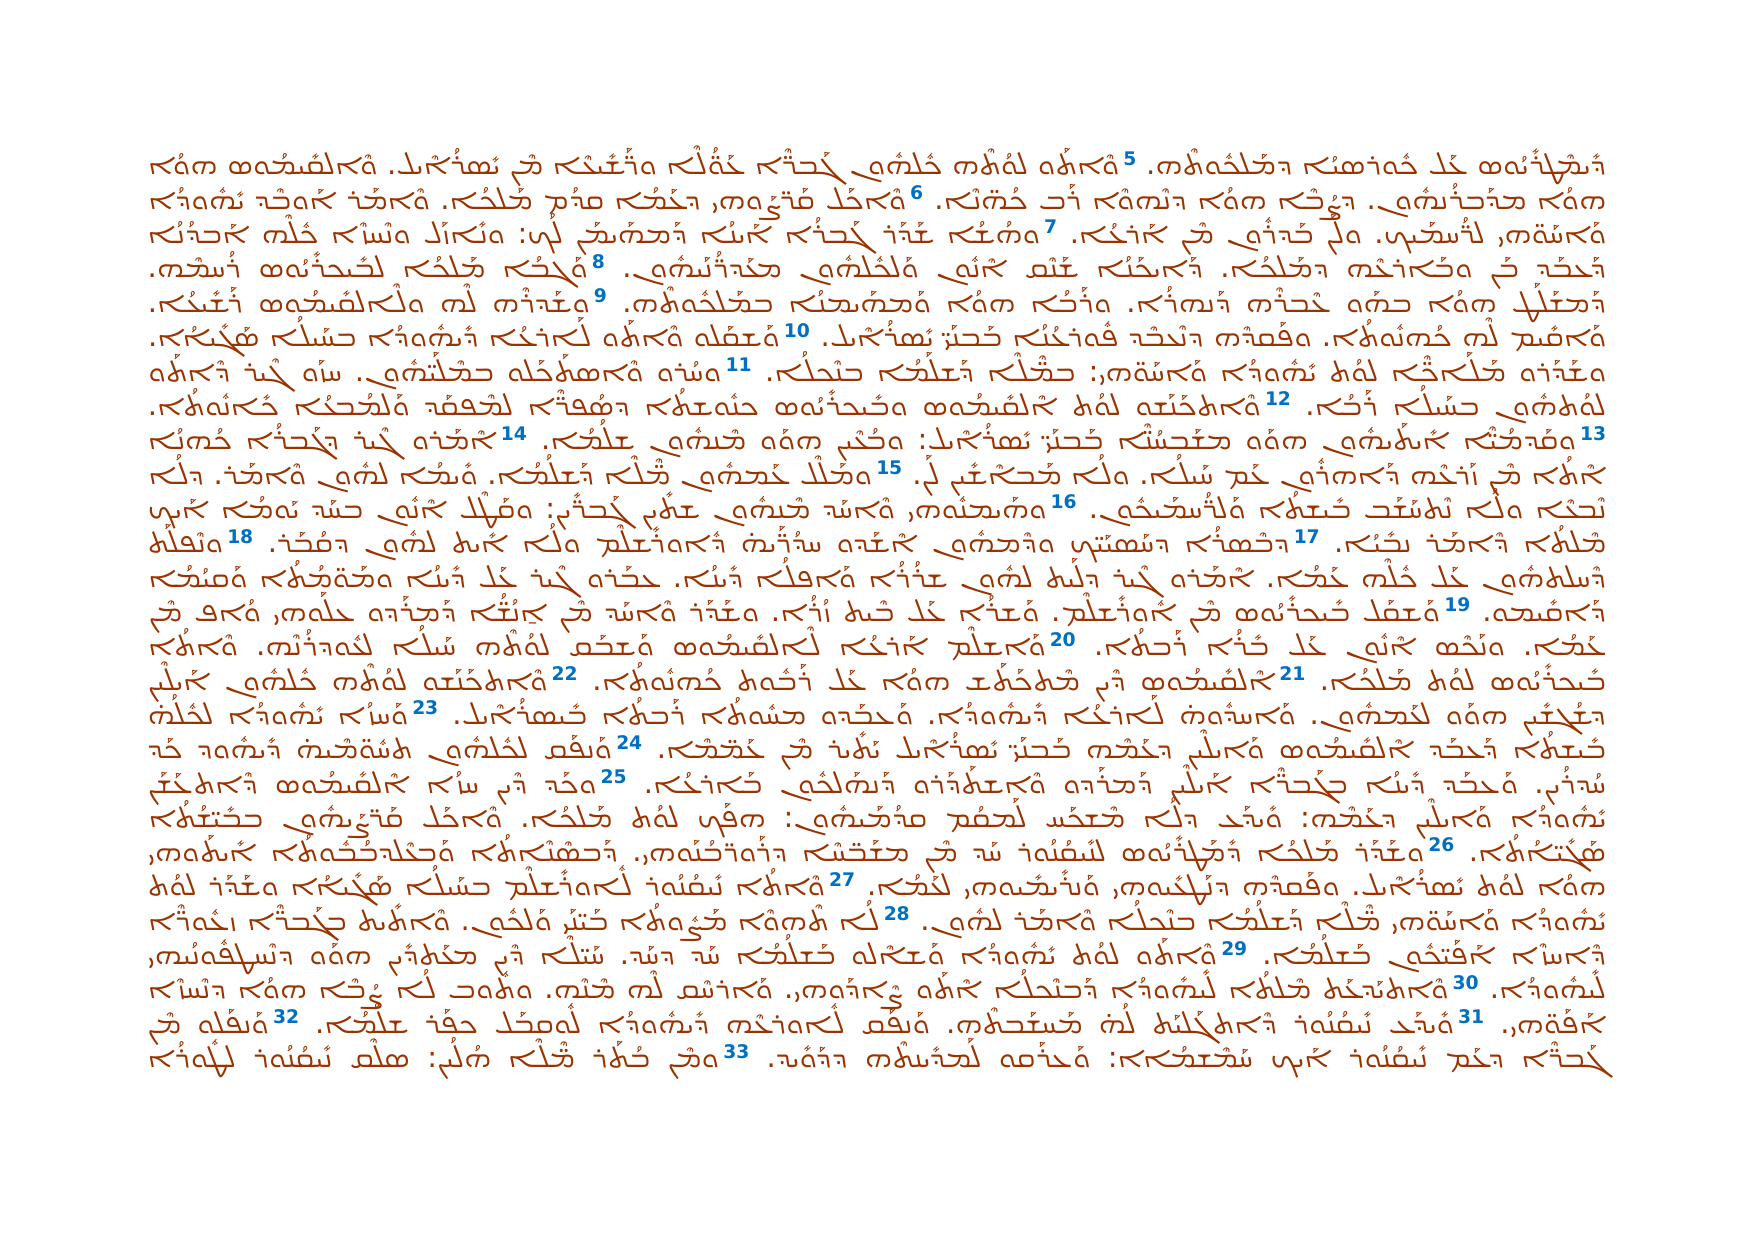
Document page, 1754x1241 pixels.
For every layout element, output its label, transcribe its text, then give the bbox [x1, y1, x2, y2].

text 1 ܒܰܫܢܰܬ ܡܳܐܐ ܘܚܰܡܫܺܝܢ ܘܰܚܕܳܐ. ܢܦܰܩ ܕܺܡܰܛܪܺܝܳܘܣ ܒܰܪ ܣܶܠܶܘܩܽܘܣ ܡܶܢ ܪܽܘܡܺܝ. ܘܰܣܠܶܩ ܒܐ̱ܢܳܫ̈ܳܐ ܙܥܽܘܖ̈ܶܐ ܥܰܠ ܡܕܺܝ̈ܢܳܬܳܐ ܕܥܰܠ ܣܦܳܖ̈ܰܝ ܝܰܡܳܐ. ܘܰܐܡܠܶܟ ܬܰܡܳܢ. 2 ܘܰܗܘܳܐ ܟܰܕ ܥܳܐܶܠ ܗܘܳܐ ܠܒܶܝܬ ܡܰܠܟܽܘܬܳܐ ܕܰܐܒܳܗܰܘ̈ܗܝ: ܐܶܚܰܕܘ ܚܰܝ̈ܠܶܐ ܠܰܐܢܛܺܝܰܟܳܘܣ ܘܰܠܠܽܘܣܺܝܳܐ ܕܢܰܣܩܽܘܢ ܐܶܢܽܘܢ ܠܘܳܬܶܗ. 3 ܘܶܐܬܝܰܕܥܰܬ ܠܶܗ ܨܒܽܘܬܳܐ. ܘܶܐܡܰܪ ܠܳܐ ܬܚܰܘܽܢܳܢܝ ܐܰܦܰܝ̈ܗܽܘܢ. 4 ܘܩܰܛܶܠܘ ܐܶܢܽܘܢ ܚܰܝ̈ܠܶܐ. ܘܺܝܬܶܒ ܕܺܝܡܶܛܪܺܝܳܘܣ ܥܰܠ ܟܽܘܪܣܝܳܐ ܕܡܰܠܟܽܘܬܶܗ. 5 ܘܶܐܬܰܘ ܠܘܳܬܶܗ ܟܽܠܗܽܘܢ ܓܰܒܖ̈ܶܐ ܥܰܘ̈ܳܠܶܐ ܘܖ̈ܰܫܺܝܥܶܐ ܡܶܢ ܝܺܣܪܳܐܶܝܠ. ܘܶܐܠܩܺܝܡܳܘܣ ܗܘܳܐ ܗܘܳܐ ܡܕܰܒܪܳܢܗܽܘܢ. ܕܨܳܒܶܐ ܗܘܳܐ ܕܢܶܗܘܶܐ ܪܰܒ ܟܳܗ̈ܢܶܐ. 6 ܘܶܐܟܰܠ ܩܰܪ̈ܨܰܘܗܝ ܕܥܰܡܳܐ ܩܕܳܡ ܡܰܠܟܳܐ. ܘܶܐܡܰܪ ܐܰܘܒܶܕ ܝܺܗܽܘܕܳܐ ܘܰܐܚܰܘ̈ܗܝ ܠܪ̈ܳܚܡܰܝܟ. ܘܠܰܢ ܒܰܕܪܽܘܢ ܡܶܢ ܐܰܪܥܳܐ. 7 ܘܗܳܫܳܐ ܫܰܕܰܪ ܓܰܒܪܳܐ ܐܰܝܢܳܐ ܕܰܡܗܰܝܡܰܢ ܠܳܟ: ܘܢܺܐܙܰܠ ܘܢܶܚܙܶܐ ܟܽܠܶܗ ܐܰܒܕܳܢܳܐ ܕܰܥܒܰܕ ܒܰܢ ܘܒܰܐܪܥܶܗ ܕܡܰܠܟܳܐ. ܕܰܐܝܟܰܢܳܐ ܫܰܢܶܩ ܐܶܢܽܘܢ ܘܰܠܟܽܠܗܽܘܢ ܡܥܰܕܪ̈ܳܢܰܝܗܽܘܢ. 8 ܘܰܓܒܳܐ ܡܰܠܟܳܐ ܠܒܺܝܟܪܺܝܳܘܣ ܪܳܚܡܶܗ. ܕܰܡܫܰܠܰܛ ܗܘܳܐ ܒܗܰܘ ܥܶܒܪܶܗ ܕܰܢܗܪܳܐ. ܘܪܰܒܳܐ ܗܘܳܐ ܘܰܡܗܰܝܡܢܳܐ ܒܡܰܠܟܽܘܬܶܗ. 9 ܘܫܰܕܪܶܗ ܠܶܗ ܘܠܶܐܠܩܺܝܡܳܘܣ ܪܰܫܺܝܥܳܐ. ܘܰܐܩܺܝܡ ܠܶܗ ܟܳܗܢܽܘܬܳܐ. ܘܦܰܩܕܶܗ ܕܢܶܥܒܶܕ ܦܽܘܪܥܳܢܳܐ ܒܰܒܢܰܝ̈ ܝܺܣܪܳܐܶܝܠ. 10 ܘܰܫܩܰܠܘ ܘܶܐܬܰܘ ܠܰܐܪܥܳܐ ܕܺܝܗܽܘܕܳܐ ܒܚܰܝܠܳܐ ܣܰܓܺܝܐܳܐ. ܘܫܰܕܰܪܘ ܡܰܠܰܐܟ̈ܶܐ ܠܘܳܬ ܝܺܗܽܘܕܳܐ ܘܰܐܚܰܘ̈ܗܝ: ܒܡ̈ܶܠܶܐ ܕܰܫܠܰܡܳܐ ܒܢܶܟܠܳܐ. 11 ܘܚܳܪܘ ܘܶܐܣܬܰܟܰܠܘ ܒܡܶܠܰܝ̈ܗܽܘܢ. ܚܙܰܘ ܓܶܝܪ ܕܶܐܬܰܘ ܠܘܳܬܗܽܘܢ ܒܚܰܝܠܳܐ ܪܰܒܳܐ. 12 ܘܶܐܬܟܰܢܰܫܘ ܠܘܳܬ ܐܶܠܩܺܝܡܳܘܣ ܘܒܺܝܟܪܺܝܳܘܣ ܟܢܽܘܫܬܳܐ ܕܣܳܦܖ̈ܶܐ ܠܡܶܦܩܰܕ ܘܰܠܡܳܒܥܳܐ ܟܺܐܢܽܘܬܳܐ. 13 ܘܩܰܕܡܳܝ̈ܶܐ ܐܺܝܬܰܝܗܽܘܢ ܗܘܰܘ ܡܫܰܒܚܳܢ̈ܶܐ ܒܰܒܢܰܝ̈ ܝܺܣܪܳܐܶܝܠ: ܘܒܳܥܶܝܢ ܗܘܰܘ ܡܶܢܗܽܘܢ ܫܠܳܡܳܐ. 14 ܐܶܡܰܪܘ ܓܶܝܪ ܕܓܰܒܪܳܐ ܟܳܗܢܳܐ ܐܶܬܳܐ ܡܶܢ ܙܰܪܥܶܗ ܕܰܐܗܪܽܘܢ ܥܰܡ ܚܰܝܠܳܐ. ܘܠܳܐ ܡܰܒܐܶܫܺܝܢ ܠܰܢ. 15 ܘܡܰܠܶܠ ܥܰܡܗܽܘܢ ܡ̈ܶܠܶܐ ܕܰܫܠܳܡܳܐ. ܘܺܝܡܳܐ ܠܗܽܘܢ ܘܶܐܡܰܪ. ܕܠܳܐ ܢܶܒܥܶܐ ܘܠܳܐ ܢܶܬܚܰܫܰܒ ܒܺܝܫܬܳܐ ܘܰܠܪ̈ܳܚܡܰܝܟܽܘܢ. 16 ܘܗܰܝܡܢܽܘܗܝ ܘܶܐܚܰܕ ܡܶܢܗܽܘܢ ܫܬܺܝܢ ܓܰܒܪ̈ܺܝܢ: ܘܩܰܛܶܠ ܐܶܢܽܘܢ ܒܚܰܕ ܝܰܘܡܳܐ ܐܰܝܟ ܡܶܠܬܳܐ ܕܶܐܡܰܪ ܢܒܺܝܳܐ. 17 ܕܒܶܣܪܳܐ ܕܚܰܣܝܰܝ̈ܟ ܘܕܶܡܗܽܘܢ ܐܶܫܰܕܘ ܚܕܳܖ̈ܰܝܗ̇ ܕܽܐܘܪܺܫܠܶܡ ܘܠܳܐ ܐܺܝܬ ܠܗܽܘܢ ܕܩܳܒܰܪ. 18 ܘܢܶܦܠܰܬ ܕܶܚܠܬܗܽܘܢ ܥܰܠ ܟܽܠܶܗ ܥܰܡܳܐ. ܐܶܡܰܪܘ ܓܶܝܪ ܕܠܰܝܬ ܠܗܽܘܢ ܫܪܳܪܳܐ ܘܰܐܦܠܳܐ ܕܺܝܢܳܐ. ܥܒܰܪܘ ܓܶܝܪ ܥܰܠ ܕܺܝܢܳܐ ܘܡܰܘ̈ܡܳܬܳܐ ܘܰܩܝܳܡܳܐ ܕܰܐܩܺܝܡܘ. 19 ܘܰܫܩܰܠ ܒܺܝܟܪܺܝܳܘܣ ܡܶܢ ܐܽܘܪܺܫܠܶܡ. ܘܰܫܪܳܐ ܥܰܠ ܒܶܝܬ ܙܳܪܳܐ. ܘܫܰܕܰܪ ܘܶܐܚܰܕ ܡܶܢ ܐ̱ܢܳܫ̈ܳܐ ܕܰܡܪܰܕܘ ܥܠܰܘܗܝ ܘܳܐܦ ܡܶܢ ܥܰܡܳܐ. ܘܢܰܟܶܣ ܐܶܢܽܘܢ ܥܰܠ ܒܺܪܳܐ ܪܰܒܬܳܐ. 20 ܘܰܐܫܠܶܡ ܐܰܪܥܳܐ ܠܶܐܠܩܺܝܡܳܘܣ ܘܰܫܒܰܩ ܠܘܳܬܶܗ ܚܰܝܠܳܐ ܠܥܽܘܕܪܳܢܶܗ. ܘܶܐܬܳܐ ܒܺܝܟܪܺܝܳܘܣ ܠܘܳܬ ܡܰܠܟܳܐ. 21 ܐܶܠܩܺܝܡܳܘܣ ܕܶܝܢ ܡܶܬܟܰܬܰܫ ܗܘܳܐ ܥܰܠ ܪܰܒܽܘܬ ܟܳܗܢܽܘܬܳܐ. 22 ܘܶܐܬܟܰܢܰܫܘ ܠܘܳܬܶܗ ܟܽܠܗܽܘܢ ܐܰܝܠܶܝܢ ܕܫܳܓܫܺܝܢ ܗܘܰܘ ܠܥܰܡܗܽܘܢ. ܘܰܐܚܕܽܘܗ̇ ܠܰܐܪܥܳܐ ܕܺܝܗܽܘܕܳܐ. ܘܰܥܒܰܕܘ ܡܚܽܘܬܳܐ ܪܰܒܬܳܐ ܒܺܝܣܪܳܐܶܝܠ. 23 ܘܰܚܙܳܐ ܝܺܗܽܘܕܳܐ ܠܟܽܠܳܗ̇ ܒܺܝܫܬܳܐ ܕܰܥܒܰܕ ܐܶܠܩܺܝܡܳܘܣ ܘܰܐܝܠܶܝܢ ܕܥܰܡܶܗ ܒܰܒܢܰܝ̈ ܝܺܣܪܳܐܶܝܠ ܝܰܬܺܝܪ ܡܶܢ ܥܰܡ̈ܡܶܐ. 24 ܘܰܢܦܰܩ ܠܟܽܠܗܽܘܢ ܬܚܽܘ̈ܡܶܝܗ̇ ܕܺܝܗܽܘܕ ܟܰܕ ܚܳܕܪܳܝܢ. ܘܰܥܒܰܕ ܕܺܝܢܳܐ ܒܓܰܒܖ̈ܶܐ ܐܰܝܠܶܝܢ ܕܰܡܪܰܕܘ ܘܶܐܫܬܰܕܰܪܘ ܕܰܢܗܰܠܟܽܘܢ ܒܰܐܪܥܳܐ. 25 ܘܟܰܕ ܕܶܝܢ ܚܙܳܐ ܐܶܠܩܺܝܡܳܘܣ ܕܶܐܬܥܰܫܰܢ ܝܺܗܽܘܕܳܐ ܘܰܐܝܠܶܝܢ ܕܥܰܡܶܗ: ܘܺܝܕܰܥ ܕܠܳܐ ܡܶܫܟܰܚ ܠܰܡܩܳܡ ܩܕܳܡܰܝܗܽܘܢ: ܗܦܰܟ ܠܘܳܬ ܡܰܠܟܳܐ. ܘܶܐܟܰܠ ܩܰܪ̈ܨܰܝܗܽܘܢ ܒܒܺܝ̈ܫܳܬܳܐ ܣܰܓܺܝ̈ܐܳܬܳܐ. 26 ܘܫܰܕܰܪ ܡܰܠܟܳܐ ܕܺܡܰܛܪܺܝܳܘܣ ܠܢܺܝܩܳܢܳܘܪ ܚܰܕ ܡܶܢ ܡܫܰܒ̈ܚܶܐ ܕܪܰܘܪ̈ܒܳܢܰܘܗܝ. ܕܰܒܣܶܢܶܐܬܳܐ ܘܰܒܥܶܠܕܒܳܒܽܘܬܳܐ ܐܺܝܬܰܘܗܝ ܗܘܳܐ ܠܘܳܬ ܝܺܣܪܳܐܶܝܠ. ܘܦܰܩܕܶܗ ܕܢܰܛܥܺܝܘܗܝ ܘܰܢܪܺܝܡܺܝܘܗܝ ܠܥܰܡܳܐ. 27 ܘܶܐܬܳܐ ܢܺܝܩܳܢܳܘܪ ܠܽܐܘܪܺܫܠܶܡ ܒܚܰܝܠܳܐ ܣܰܓܺܝܐܳܐ ܘܫܰܕܰܪ ܠܘܳܬ ܝܺܗܽܘܕܳܐ ܘܰܐܚܰܘ̈ܗܝ ܡ̈ܶܠܶܐ ܕܰܫܠܳܡܳܐ ܒܢܶܟܠܳܐ ܘܶܐܡܰܪ ܠܗܽܘܢ. 28 ܠܳܐ ܬܶܗܘܶܐ ܡܰܨܽܘܬܳܐ ܒܰܝ̈ܢܰܝ ܘܰܠܟܽܘܢ. ܘܶܐܬܺܝܬ ܒܓܰܒܖ̈ܶܐ ܙܥܽܘܖ̈ܶܐ ܕܶܐܚܙܶܐ ܐܰܦܰܝ̈ܟܽܘܢ ܒܰܫܠܳܡܳܐ. 29 ܘܶܐܬܰܘ ܠܘܳܬ ܝܺܗܽܘܕܳܐ ܘܰܫܐܶܠܘ ܒܰܫܠܳܡܳܐ ܚܰܕ ܕܚܰܕ. ܚܰܝ̈ܠܶܐ ܕܶܝܢ ܡܥܰܬܕܺܝܢ ܗܘܰܘ ܕܢܶܚܛܦܽܘܢܳܝܗܝ ܠܺܝܗܽܘܕܳܐ. 30 ܘܶܐܬܝܰܕܥܰܬ ܡܶܠܬܳܐ ܠܺܝܗܺܘܕܳܐ ܕܰܒܢܶܟܠܳܐ ܐܶܬܰܘ ܨܶܐܕܰܘܗܝ. ܘܰܐܪܚܶܩ ܠܶܗ ܡܶܢܶܗ. ܘܬܽܘܒ ܠܳܐ ܨܳܒܶܐ ܗܘܳܐ ܕܢܶܚܙܶܐ ܐܰܦܰܘ̈ܗܝ. 31 ܘܺܝܕܰܥ ܢܺܝܩܳܢܳܘܪ ܕܶܐܬܓܰܠܝܰܬ ܠܳܗ̇ ܡܰܚܫܰܒܬܶܗ. ܘܰܢܦܰܩ ܠܽܐܘܪܥܶܗ ܕܺܝܗܽܘܕܳܐ ܠܽܘܩܒܰܠ ܟܦܰܪ ܫܠܳܡܳܐ. 32 ܘܰܢܦܰܠܘ ܡܶܢ ܓܰܒܖ̈ܶܐ ܕܥܰܡ ܢܺܝܩܳܢܳܘܪ ܐܰܝܟ ܚܰܡܶܫܡܳܐܐ: ܘܰܥܪܰܩܘ ܠܰܡܕܺܝܢܬܶܗ ܕܕܰܘܺܝܕ. 33 ܘܡܶܢ ܒܳܬܰܪ ܡ̈ܶܠܶܐ ܗܳܠܳܝܢ: ܣܠܶܩ ܢܺܝܩܳܢܳܘܪ ܠܛܽܘܪܳܐ ܕܨܶܗܝܽܘܢ. ܘܰܢܦܰܩܘ ܟܳܗ̈ܢܶܐ ܡܶܢ ܒܶܝܬ ܡܰܩܕܫܳܐ: ܘܡܶܢ ܩܫܺܝ̈ܫܶܐ ܕܥܰܡܳܐ ܕܰܢܫܰܐܠܽܘܢ ܒܰܫܠܳܡܶܗ: ܘܕܰܢܚܰܘܽܘܢܳܝܗܝ ܝܰܩܕ̈ܶܐ ܘܩܽܘܪ̈ܒܳܢܶܐ ܕܡܶܬܩܰܪܒܺܝܢ ܥܰܠ ܐܰܦܰܝ̈ ܡܰܠܟܳܐ. 34 ܘܡܰܝܶܩ ܘܒܰܙܰܚ ܒܗܽܘܢ ܘܫܳܛ ܐܶܢܽܘܢ. ܘܡܰܠܶܠ ܒܫܰܒܗܪܳܢܽܘܬܳܐ. 35 ܘܺܝܡܳܐ ܒܚܶܡܬܳܐ ܘܶܐܡܰܪ. ܕܶܐܢ ܠܳܐ ܢܶܫܬܠܶܡ ܗܳܫܳܐ ܝܺܗܽܘܕܳܐ ܘܡܰܫܪܺܝܬܶܗ ܒܺܐܝܕܰܝ̈: ܡܳܐ ܕܗܶܦܟܶܬ ܒܰܫܠܳܡܳܐ: ܐܰܘܩܕܺܝܘܗܝ ܠܗܳܢܳܐ ܒܰܝܬܳܐ. ܘܰܢܦܰܩ ܒܶܚܡܬܳܐ ܪܰܒܬܳܐ. 36 ܘܥܰܠܘ ܟܳܗ̈ܢܶܐ ܘܩܳܡܘ ܩܕܳܡ ܡܕܰܒܚܳܐ ܘܩܶܣܛܪܽܘܡܳܐ. ܘܰܒܟܰܘ ܘܶܐܡܰܪܘ. 37 ܐܰܢ̱ܬ ܡܳܪܝܳܐ ܓܒܰܝܬ ܠܳܟ ܗܳܢܳܐ ܒܰܝܬܳܐ ܕܢܶܬܩܪܶܐ ܫܡܳܟ ܥܠܰܘܗܝ: ܘܰܕܢܶܗܘܶܐ ܒܶܝܬ ܨܠܽܘܬܳܐ ܘܒܳܥܽܘܬܳܐ ܠܥܰܡܳܟ. 38 ܥܒܶܕ ܦܽܘܪܥܳܢܳܐ ܡܶܢ ܓܰܒܪܳܐ ܗܳܢܳܐ ܘܡܶܢ ܡܰܫܪܺܝܬܶܗ. ܘܢܶܦܠܽܘܢ ܒܪܽܘܡܚܳܐ. ܘܶܐܬܕܰܟܪ ܓܽܘܕܳܦܗܽܘܢ. ܘܠܳܐ ܬܶܬܶܠ ܒܗܽܘܢ ܚܰܝܠܳܐ ܘܰܡܣܰܝܒܪܳܢܽܘܬܳܐ. 39 ܘܰܢܦܰܩ ܢܺܝܩܳܢܳܘܪ ܡܶܢ ܐܽܘܪܺܫܠܶܡ: ܘܰܫܪܳܐ ܥܰܠ ܒܶܝܬ ܚܰܘܪܳܢ ܘܰܐܪܥܶܗ ܚܰܝܠܳܐ ܕܣܽܘܪܺܝܰܐ. 40 ܘܺܝܗܽܘܕܳܐ ܫܪܳܐ ܥܰܠ ܐܰܪܣܳܐ ܒܰܬܠܳܬܳܐ ܐܰܠܦܺܝ̈ܢ ܓܰܒܪ̈ܺܝܢ. ܘܨܰܠܺܝ ܝܗܽܘܕܳܐ ܘܶܐܡܰܪ. 41 ܡܳܪܝܳܐ: ܐܰܢ̱ܬ ܗܽܘ ܗܰܘ ܕܟܰܕ ܓܰܕܶܦܘ ܥܠܰܝܟ ܚܰܝ̈ܠܶܐ ܕܡܰܠܟܳܐ ܕܳܐܬܽܘܪ: ܢܦܰܩ ܡܰܠܰܐܟܳܟ ܘܰܚܪܰܒ ܐܶܢܽܘܢ ܠܡܳܐܐ ܘܰܬܡܳܢܺܐܝܢ ܘܚܰܡܫܳܐ ܐܰܠܦܺܝ̈ܢ. 42 ܗܳܟܰܢܳܐ ܫܚܽܘܩ ܘܬܰܒܰܪ ܡܰܫܪܺܝܬܳܐ ܗܳܕܶܐ ܝܰܘܡܳܢܳܐ ܩܕܳܡܰܝܢ. ܘܢܶܕܥܽܘܢ ܫܰܪܟܳܐ ܕܰܐ̱ܚܪ̈ܳܢܶܐ ܕܒܺܝܫܳܐܺܝܬ ܡܰܠܶܠ ܥܰܠ ܒܶܝܬ ܡܰܩܕܫܳܟ. ܘܕܽܘܢ ܐܶܢܽܘܢ ܐܰܝܟ ܒܺܝܫܽܘܬܗܽܘܢ. 43 ܫܪܺܝ ܡܰܫܪ̈ܝܳܬܳܐ ܕܢܰܩܪ̈ܒܳܢ ܒܰܬܠܳܬܥܶܣܪܳܐ ܒܰܐܕܳܪ ܝܰܪܚܳܐ. ܘܶܐܬܬܰܒܪܰܬ ܡܰܫܪܺܝܬܶܗ ܕܢܺܝܩܳܢܳܘܪ. ܘܰܢܦܰܠ ܗܽܘ ܒܩܰܕܡܐ ܒܰܩܪܳܒܳܐ. 44 ܟܰܕ ܕܶܝܢ ܚܙܳܬ ܡܰܫܪܺܝܬܶܗ ܕܢܺܝܩܳܢܳܘܪ ܕܰܢܦܰܠ ܠܶܗ: ܫܕܰܘ ܙܰܝܢܗܽܘܢ ܘܰܥܪܰܩܘ. 45 ܘܪܳܕܦܺܝܢ ܗܘܰܘ ܠܗܽܘܢ ܕܒܶܝܬ ܝܺܗܽܘܕܳܐ ܡܰܪܕܳܐ ܝܰܘܡܳܐ ܚܰܕ. ܡܶܢ ܐܰܪܣܳܐ ܘܰܥܕܰܡܳܐ ܕܶܐܬܰܘ ܠܰܓܙܺܝܪܳܐ. ܘܰܩܪܰܘ ܒܳܬܰܪܗܽܘܢ ܒܩܰܪ̈ܢܳܬܳܐ ܝܺܕܺܝ̈ܥܳܬܳܐ. 46 ܘܰܢܦܰܩܘ ܡܶܢ ܟܽܠܗܶܝܢ ܩܽܘܪ̈ܝܳܐ ܕܺܝܗܽܘܕܳܐ. ܘܰܡܚܰܡܠܺܝܢ ܗܘܰܘ ܘܰܡܗܦܟܺܝܢ ܠܗܽܘܢ ܚܰܕ ܠܘܳܬ ܚܰܕ. ܥܕܰܡܳܐ ܕܰܢܦܰܠܘ ܟܽܠܗܽܘܢ ܒܦܽܘܡܳܐ ܕܚܰܪܒܳܐ: ܥܕܰܡܳܐ ܕܠܳܐ ܐܶܫܬܚܰܪ ܡܶܢܗܽܘܢ ܐܳܦܠܳܐ ܚܰܕ. 47 ܘܰܢܣܰܒܘ ܒܶܙܬܗܽܘܢ ܘܰܫܒܺܝܬܗܽܘܢ. ܘܰܫܩܰܠܘ ܪܺܝܫܶܗ ܕܢܺܝܩܳܢܳܘܪ: ܘܝܰܡܺܝܢܶܗ ܗܳܝ ܕܰܐܪܺܝܡ ܗܘܳܐ ܒܫܽܘܒܗܳܪܳܐ. ܘܰܐܝܬܺܝܘ ܘܰܬܠܰܘ ܐܶܢܽܘܢ ܒܽܐܘܪܺܫܠܶܡ. 48 ܘܶܐܬܒܰܣܰܡ ܥܰܡܳܐ ܣܰܓܺܝ ܘܰܐܩܺܝܡܽܘܗܝ ܠܝܰܘܡܳܐ ܗܳܢܳܐ ܒܒܽܘܣܳܡܳܐ ܘܰܒܚܰܕܽܘܬܳܐ. 49 ܘܣܳܡܘ ܕܗܽܘ ܥܳܒܕܺܝܢ ܠܶܗ ܫܢܳܐ ܠܰܫܢܳܐ ܒܰܬܠܳܬܥܶܣܪܳܐ ܒܳܐܕܳܪ. ܘܫܶܠܝܰܬ ܐܰܪܥܳܐ ܕܺܝܗܽܘܕܳܐ ܝܰܘ̈ܡܳܬܳܐ ܙܥܽܘܖ̈ܶܐ. [148, 148, 1606, 1075]
